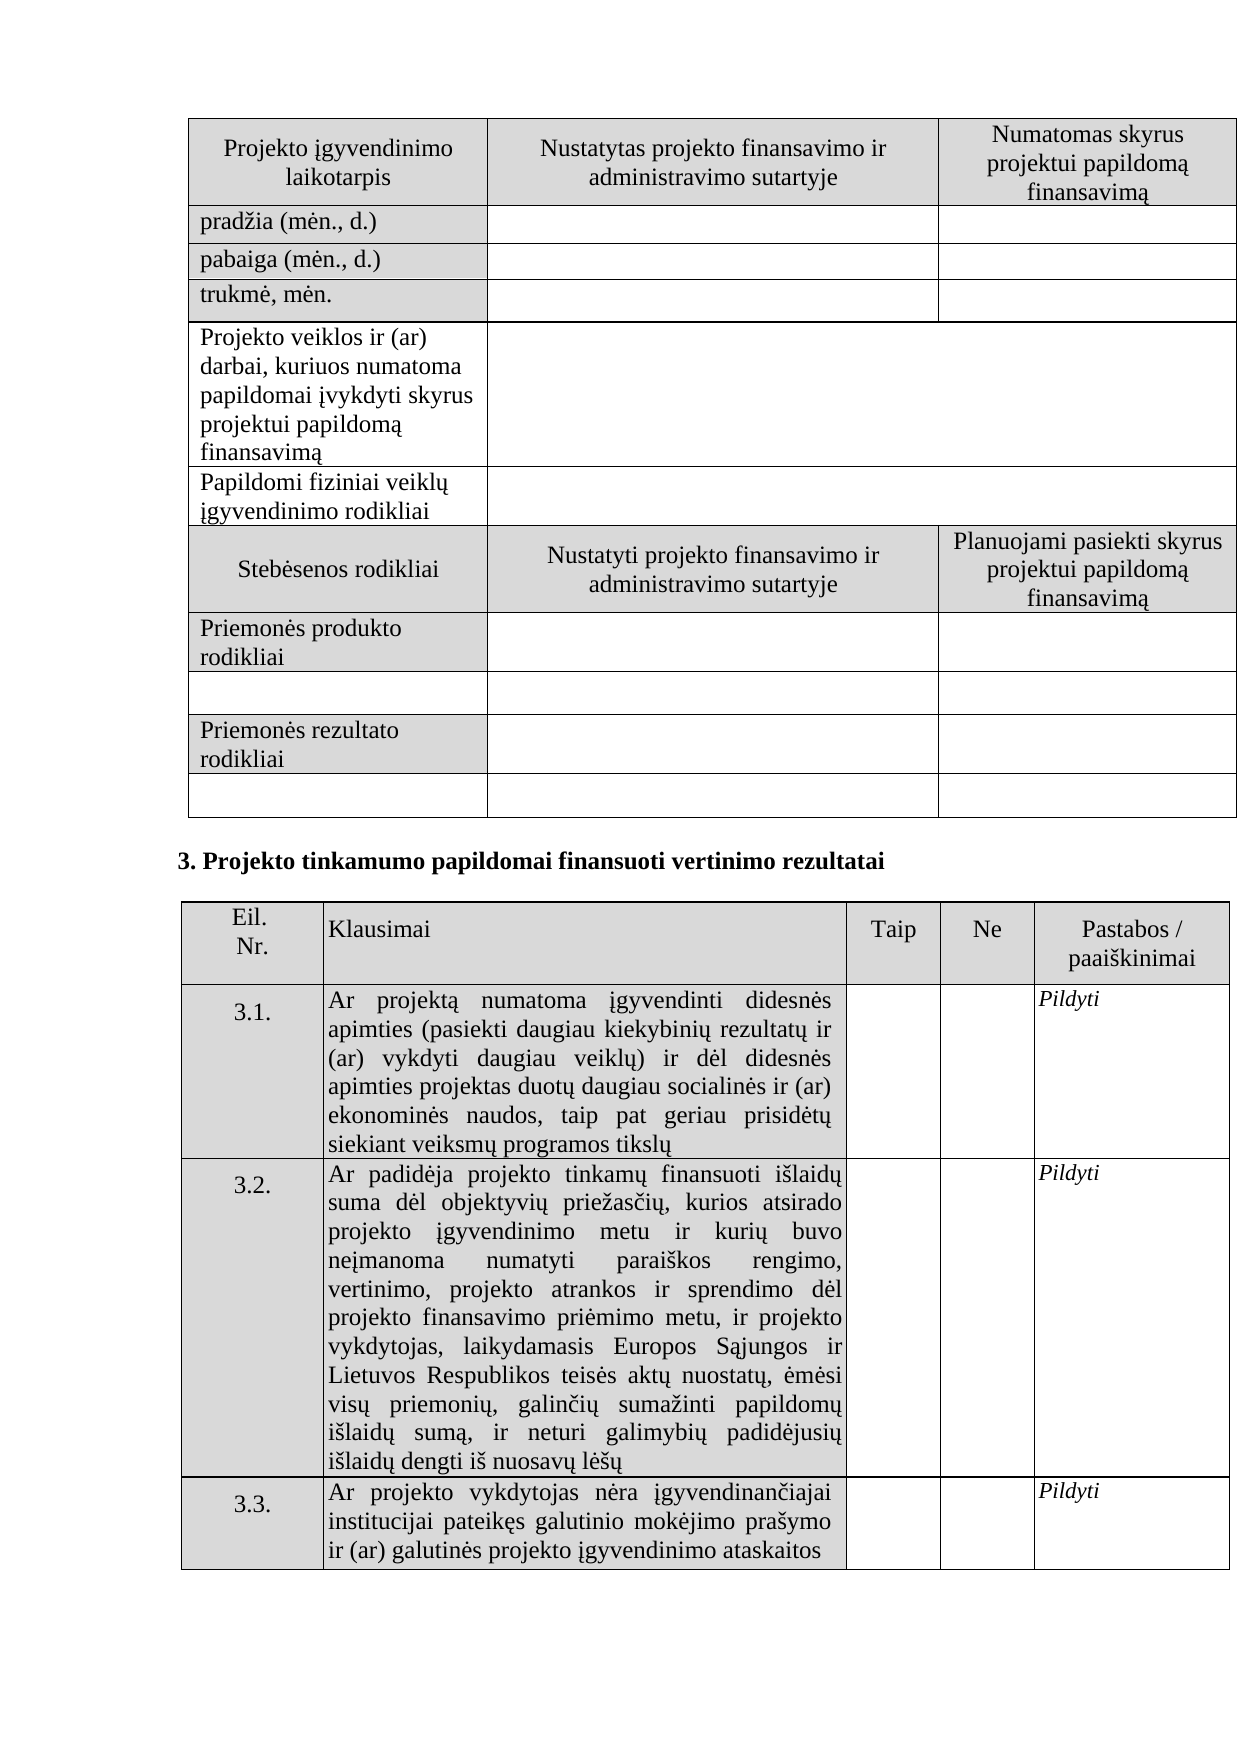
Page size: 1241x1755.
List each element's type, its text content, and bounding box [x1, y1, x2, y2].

table_cell [189, 672, 487, 714]
table_header Numatomas skyrus projektui papildomą finansavimą [939, 119, 1236, 205]
table_cell Priemonės rezultato rodikliai [189, 715, 487, 773]
table_cell [488, 467, 1236, 525]
table_cell Ar projektą numatoma įgyvendinti didesnės apimties (pasiekti daugiau kiekybinių rezultatų ir (ar) vykdyti daugiau veiklų) ir dėl didesnės apimties projektas duotų daugiau socialinės ir (ar) ekonominės naudos, taip pat geriau prisidėtų siekiant veiksmų programos tikslų [324, 985, 846, 1158]
table_cell [847, 985, 940, 1158]
table_cell [939, 613, 1236, 671]
table_cell [941, 985, 1034, 1158]
table_cell trukmė, mėn. [189, 280, 487, 321]
table_cell Pildyti [1035, 1159, 1229, 1476]
table_cell Planuojami pasiekti skyrus projektui papildomą finansavimą [939, 526, 1236, 612]
table_cell [488, 613, 938, 671]
table_cell [939, 280, 1236, 321]
table_cell Projekto veiklos ir (ar) darbai, kuriuos numatoma papildomai įvykdyti skyrus projektui papildomą finansavimą [189, 323, 487, 466]
text 3. Projekto tinkamumo papildomai finansuoti vertinimo rezultatai [177, 846, 1122, 875]
table_cell [847, 1478, 940, 1569]
table_cell [488, 672, 938, 714]
table_header Projekto įgyvendinimo laikotarpis [189, 119, 487, 205]
table_header Nustatytas projekto finansavimo ir administravimo sutartyje [488, 119, 938, 205]
table_cell [941, 1478, 1034, 1569]
table_cell Ar padidėja projekto tinkamų finansuoti išlaidų suma dėl objektyvių priežasčių, kurios atsirado projekto įgyvendinimo metu ir kurių buvo neįmanoma numatyti paraiškos rengimo, vertinimo, projekto atrankos ir sprendimo dėl projekto finansavimo priėmimo metu, ir projekto vykdytojas, laikydamasis Europos Sąjungos ir Lietuvos Respublikos teisės aktų nuostatų, ėmėsi visų priemonių, galinčių sumažinti papildomų išlaidų sumą, ir neturi galimybių padidėjusių išlaidų dengti iš nuosavų lėšų [324, 1159, 846, 1476]
table_header Eil. Nr. [182, 903, 323, 984]
table_header Klausimai [324, 903, 846, 984]
table_cell 3.1. [182, 985, 323, 1158]
table_header Taip [847, 903, 940, 984]
table_header Pastabos / paaiškinimai [1035, 903, 1229, 984]
table_cell [488, 323, 1236, 466]
table_cell Pildyti [1035, 985, 1229, 1158]
table_cell [939, 206, 1236, 243]
table_cell [939, 774, 1236, 817]
table_cell [488, 206, 938, 243]
table_cell [488, 774, 938, 817]
table_cell pabaiga (mėn., d.) [189, 244, 487, 278]
table_cell Priemonės produkto rodikliai [189, 613, 487, 671]
table_cell pradžia (mėn., d.) [189, 206, 487, 243]
table_cell 3.3. [182, 1478, 323, 1569]
table_cell [847, 1159, 940, 1476]
table_cell [488, 280, 938, 321]
table_cell Ar projekto vykdytojas nėra įgyvendinančiajai institucijai pateikęs galutinio mokėjimo prašymo ir (ar) galutinės projekto įgyvendinimo ataskaitos [324, 1478, 846, 1569]
table_cell [488, 715, 938, 773]
table_cell 3.2. [182, 1159, 323, 1476]
table_header Ne [941, 903, 1034, 984]
table_cell [939, 715, 1236, 773]
table_cell Papildomi fiziniai veiklų įgyvendinimo rodikliai [189, 467, 487, 525]
table_cell [941, 1159, 1034, 1476]
table_cell Stebėsenos rodikliai [189, 526, 487, 612]
table_cell [939, 672, 1236, 714]
table_cell Nustatyti projekto finansavimo ir administravimo sutartyje [488, 526, 938, 612]
table_cell [939, 244, 1236, 278]
table_cell [488, 244, 938, 278]
table_cell Pildyti [1035, 1478, 1229, 1569]
table_cell [189, 774, 487, 817]
